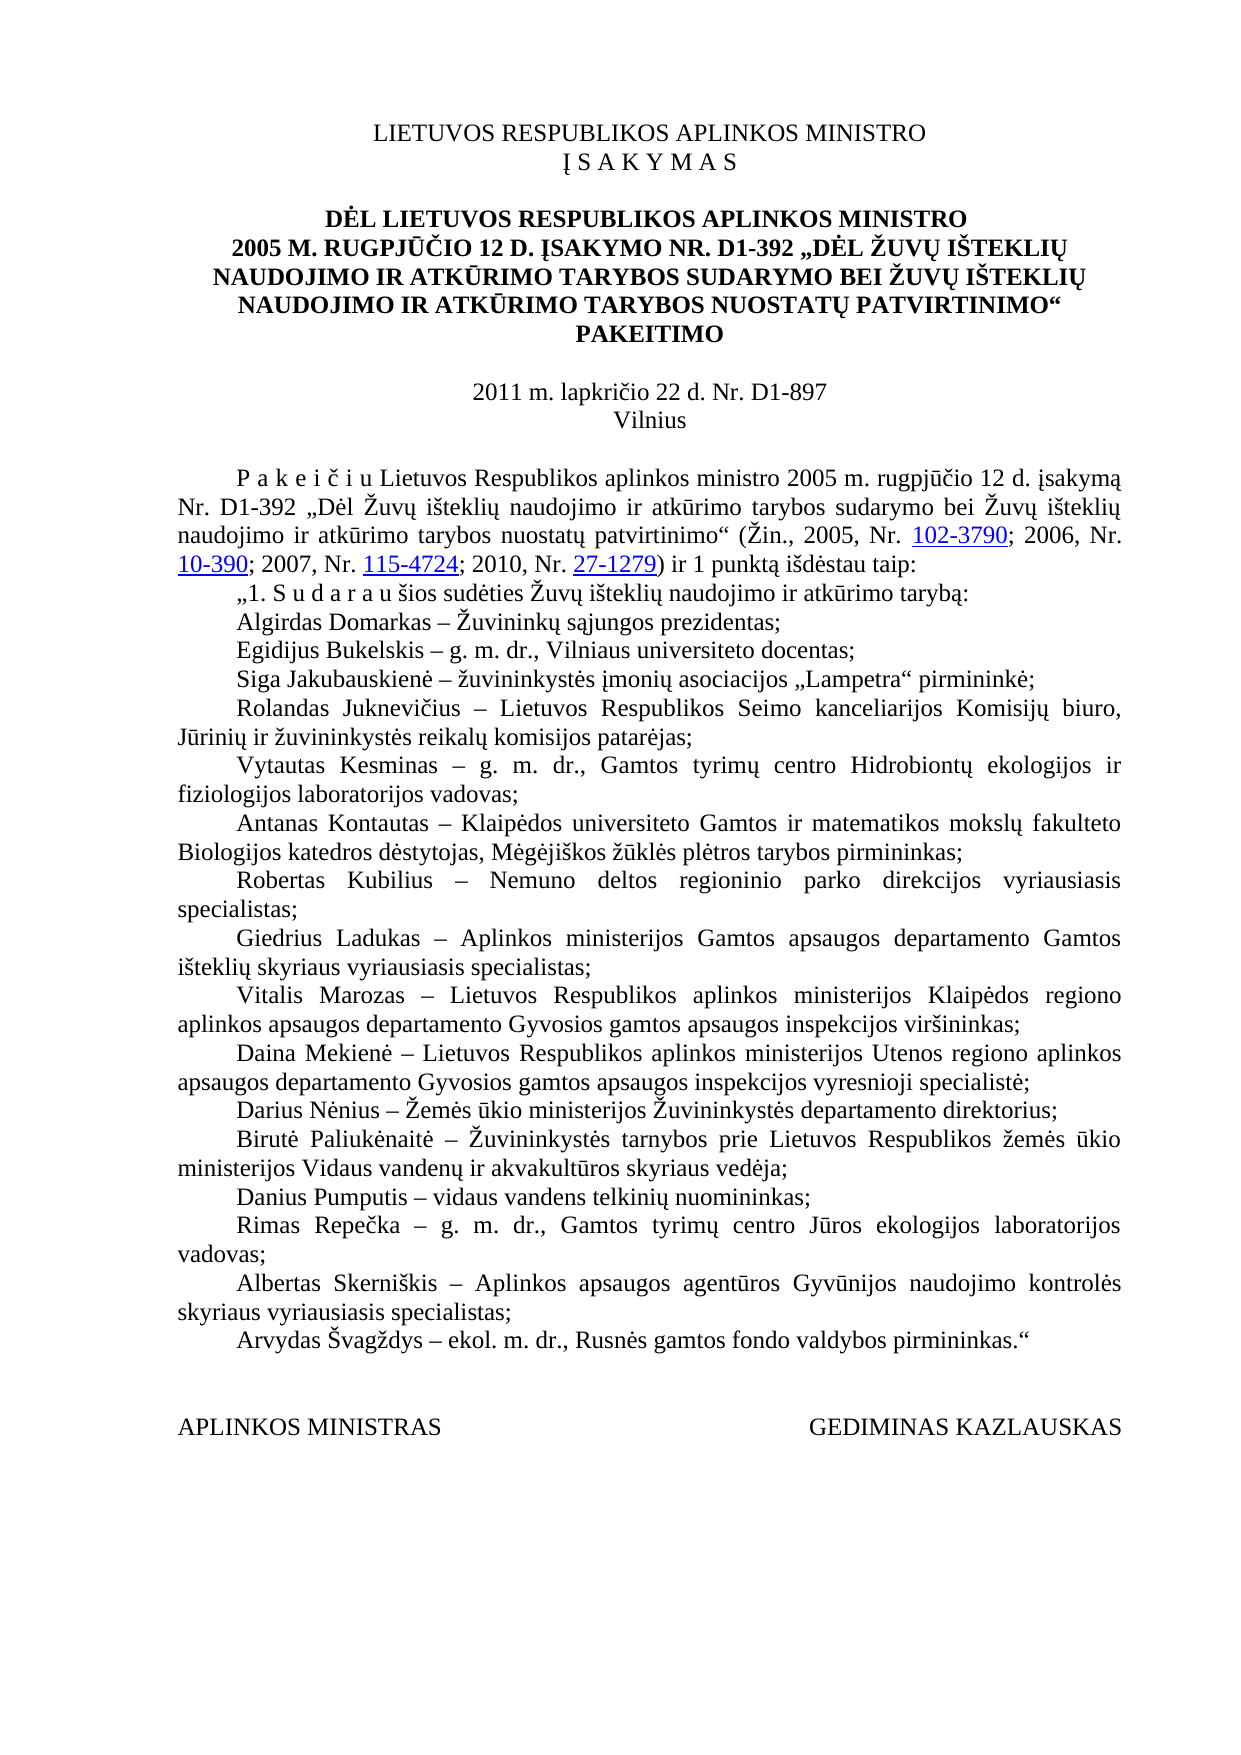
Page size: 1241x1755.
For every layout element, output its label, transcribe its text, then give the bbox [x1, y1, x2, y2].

text Arvydas Švagždys – ekol. m. dr., Rusnės gamtos fondo valdybos pirmininkas.“ [177, 1326, 1122, 1354]
text Birutė Paliukėnaitė – Žuvininkystės tarnybos prie Lietuvos Respublikos žemės ūkio ministerijos Vidaus vandenų ir akvakultūros skyriaus vedėja; [177, 1124, 1122, 1182]
text Aplinkos ministras Gediminas Kazlauskas [177, 1412, 1122, 1441]
text Giedrius Ladukas – Aplinkos ministerijos Gamtos apsaugos departamento Gamtos išteklių skyriaus vyriausiasis specialistas; [177, 923, 1122, 981]
text Darius Nėnius – Žemės ūkio ministerijos Žuvininkystės departamento direktorius; [177, 1096, 1122, 1124]
text Antanas Kontautas – Klaipėdos universiteto Gamtos ir matematikos mokslų fakulteto Biologijos katedros dėstytojas, Mėgėjiškos žūklės plėtros tarybos pirmininkas; [177, 808, 1122, 866]
text 2011 m. lapkričio 22 d. Nr. D1-897 [177, 377, 1122, 406]
text Rolandas Juknevičius – Lietuvos Respublikos Seimo kanceliarijos Komisijų biuro, Jūrinių ir žuvininkystės reikalų komisijos patarėjas; [177, 693, 1122, 751]
text Egidijus Bukelskis – g. m. dr., Vilniaus universiteto docentas; [177, 636, 1122, 664]
text Siga Jakubauskienė – žuvininkystės įmonių asociacijos „Lampetra“ pirmininkė; [177, 664, 1122, 693]
text Albertas Skerniškis – Aplinkos apsaugos agentūros Gyvūnijos naudojimo kontrolės skyriaus vyriausiasis specialistas; [177, 1268, 1122, 1326]
text DĖL LIETUVOS RESPUBLIKOS APLINKOS MINISTRO 2005 M. RUGPJŪČIO 12 D. ĮSAKYMO Nr. D1-392 „DĖL ŽUVŲ IŠTEKLIŲ NAUDOJIMO IR ATKŪRIMO TARYBOS SUDARYMO BEI ŽUVŲ IŠTEKLIŲ NAUDOJIMO IR ATKŪRIMO TARYBOS NUOSTATŲ PATVIRTINIMO“ PAKEITIMO [177, 204, 1122, 348]
text P a k e i č i u Lietuvos Respublikos aplinkos ministro 2005 m. rugpjūčio 12 d. įsakymą Nr. D1-392 „Dėl Žuvų išteklių naudojimo ir atkūrimo tarybos sudarymo bei Žuvų išteklių naudojimo ir atkūrimo tarybos nuostatų patvirtinimo“ (Žin., 2005, Nr. 102-3790; 2006, Nr. 10-390; 2007, Nr. 115-4724; 2010, Nr. 27-1279) ir 1 punktą išdėstau taip: [177, 463, 1122, 578]
text Rimas Repečka – g. m. dr., Gamtos tyrimų centro Jūros ekologijos laboratorijos vadovas; [177, 1211, 1122, 1268]
text Robertas Kubilius – Nemuno deltos regioninio parko direkcijos vyriausiasis specialistas; [177, 866, 1122, 923]
text LIETUVOS RESPUBLIKOS APLINKOS MINISTRO [177, 118, 1122, 147]
text Algirdas Domarkas – Žuvininkų sąjungos prezidentas; [177, 607, 1122, 636]
text Vytautas Kesminas – g. m. dr., Gamtos tyrimų centro Hidrobiontų ekologijos ir fiziologijos laboratorijos vadovas; [177, 751, 1122, 808]
text „1. S u d a r a u šios sudėties Žuvų išteklių naudojimo ir atkūrimo tarybą: [177, 578, 1122, 607]
text Į S A K Y M A S [177, 147, 1122, 176]
text Vitalis Marozas – Lietuvos Respublikos aplinkos ministerijos Klaipėdos regiono aplinkos apsaugos departamento Gyvosios gamtos apsaugos inspekcijos viršininkas; [177, 981, 1122, 1038]
text Vilnius [177, 406, 1122, 434]
text Danius Pumputis – vidaus vandens telkinių nuomininkas; [177, 1182, 1122, 1211]
text Daina Mekienė – Lietuvos Respublikos aplinkos ministerijos Utenos regiono aplinkos apsaugos departamento Gyvosios gamtos apsaugos inspekcijos vyresnioji specialistė; [177, 1038, 1122, 1096]
